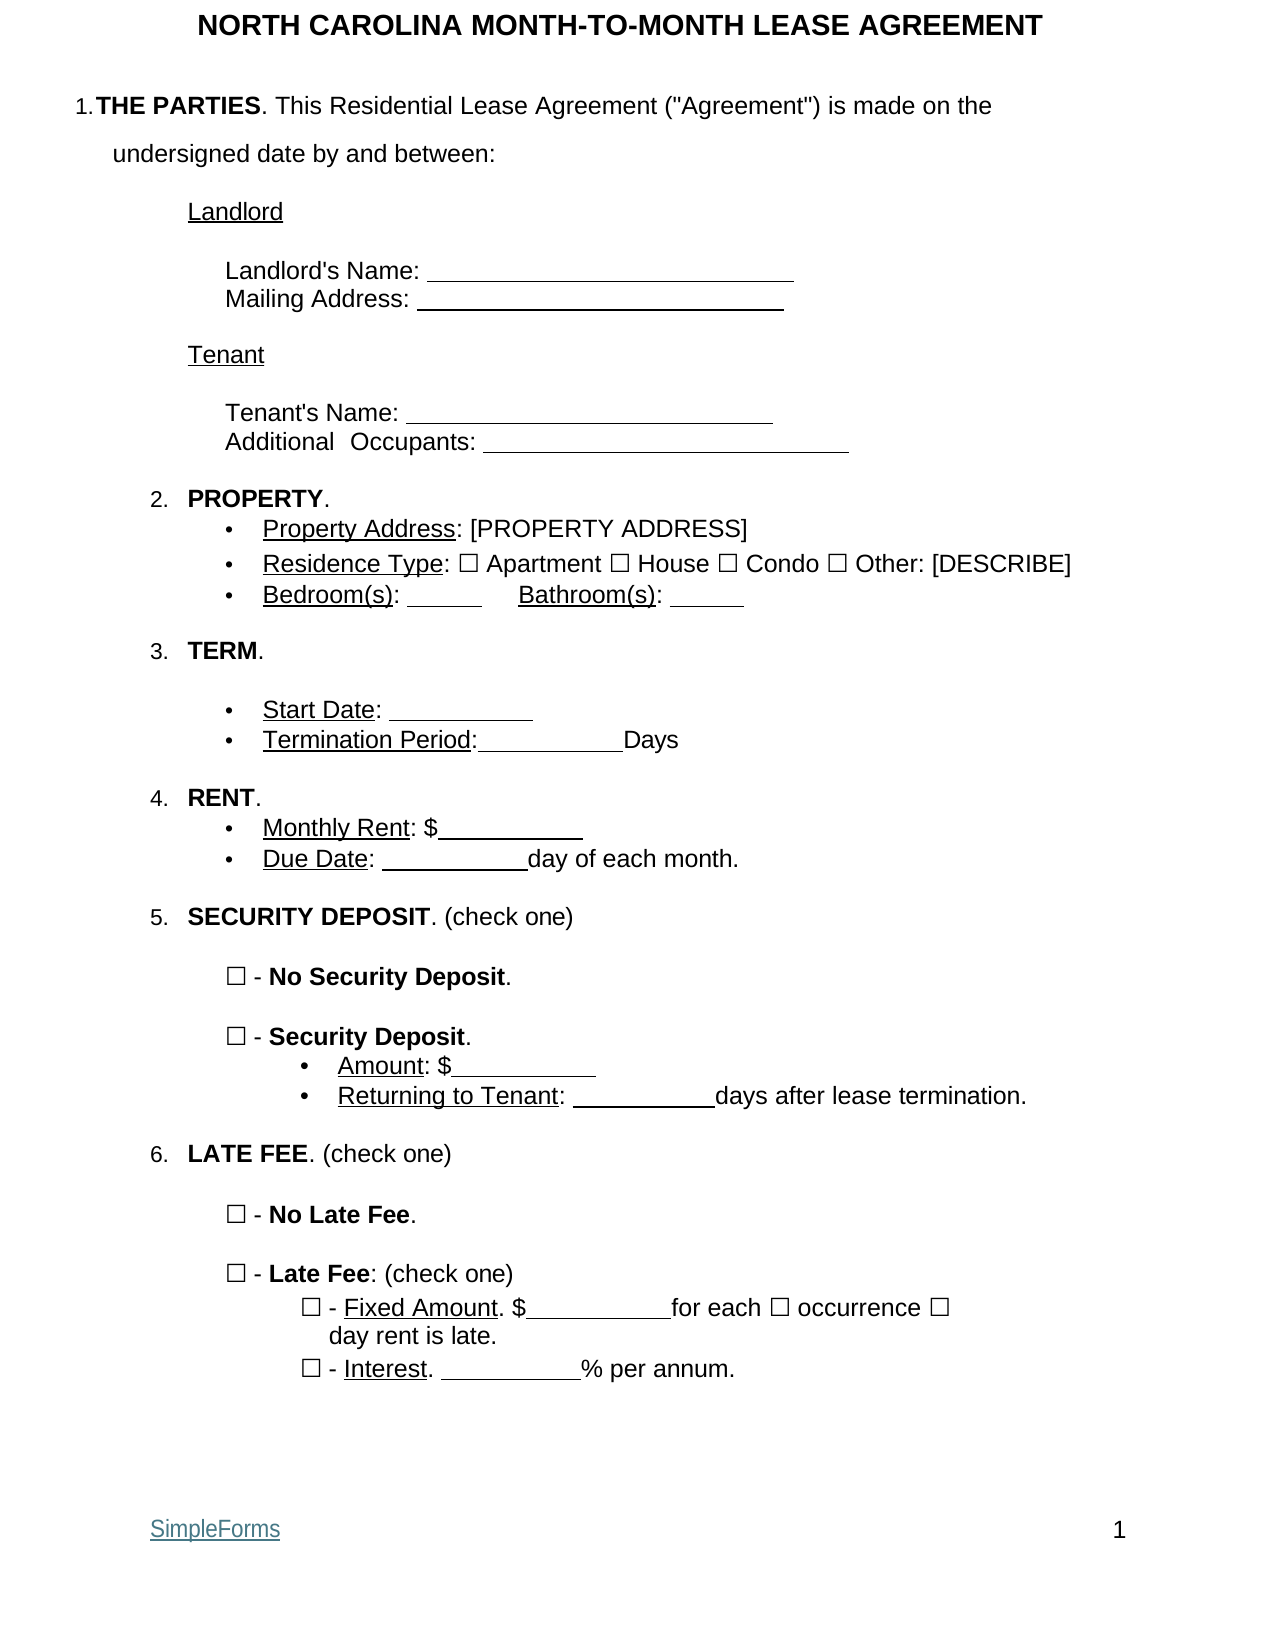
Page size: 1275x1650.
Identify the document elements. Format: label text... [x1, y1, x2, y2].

list Property Address: [PROPERTY ADDRESS] [225, 514, 1200, 543]
list Returning to Tenant: days after lease termination. [300, 1081, 1200, 1110]
list Termination Period: Days [225, 725, 1200, 754]
list THE PARTIES. This Residential Lease Agreement ("Agreement") is made on the undersigned date by and between: [75, 91, 1064, 168]
list Start Date: [225, 695, 1200, 724]
subtitle RENT. [150, 783, 1200, 812]
text Tenant's Name: [225, 398, 1200, 427]
list - Security Deposit. [225, 1016, 1200, 1053]
list - Fixed Amount. $ for each ☐ occurrence ☐ [300, 1290, 1200, 1323]
subtitle - No Security Deposit. [225, 959, 1200, 993]
text NORTH CAROLINA MONTH-TO-MONTH LEASE AGREEMENT [197, 7, 1200, 41]
list Bedroom(s): Bathroom(s): [225, 580, 1200, 610]
text Mailing Address: [225, 285, 1200, 313]
list - Late Fee: (check one) [225, 1254, 1200, 1290]
subtitle PROPERTY. [150, 484, 1200, 513]
list Monthly Rent: $ [225, 813, 1200, 842]
list - Interest. % per annum. [300, 1350, 1200, 1384]
list Residence Type: ☐ Apartment ☐ House ☐ Condo ☐ Other: [DESCRIBE] [225, 543, 1200, 580]
text day rent is late. [328, 1323, 1200, 1349]
list - No Late Fee. [225, 1197, 1200, 1231]
text Additional Occupants: [225, 427, 1200, 456]
text Tenant [187, 340, 1200, 369]
text Landlord's Name: [225, 256, 1200, 285]
text Landlord [187, 196, 1200, 225]
list SECURITY DEPOSIT. (check one) [150, 902, 1200, 930]
subtitle TERM. [150, 636, 1200, 664]
list Amount: $ [300, 1053, 1200, 1079]
list LATE FEE. (check one) [150, 1139, 1200, 1168]
list Due Date: day of each month. [225, 844, 1200, 873]
